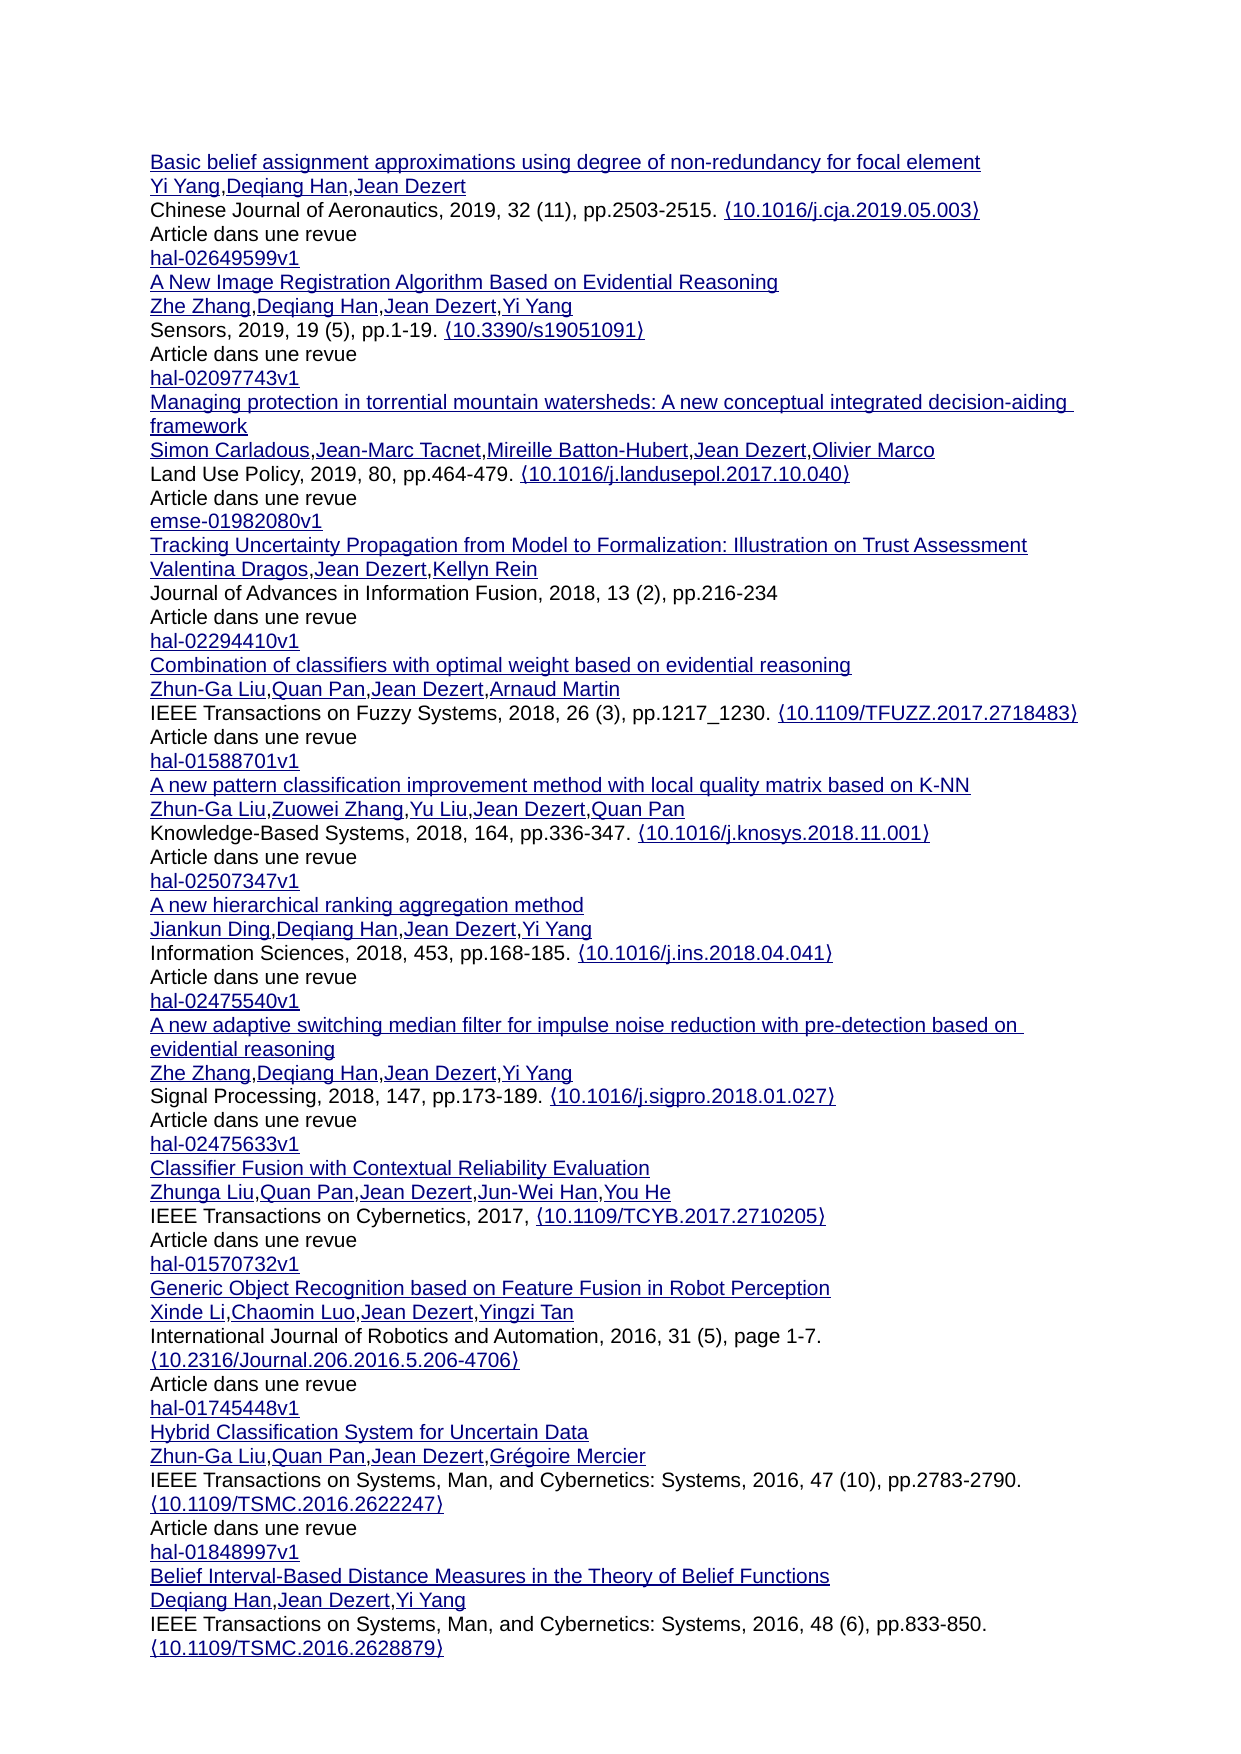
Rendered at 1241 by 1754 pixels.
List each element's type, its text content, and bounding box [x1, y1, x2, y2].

table_cell Combination of classifiers with optimal weight based on evidential reasoning Zhun-Ga Liu,Quan Pan,Jean Dezert,Arnaud Martin IEEE Transactions on Fuzzy Systems, 2018, 26 (3), pp.1217_1230. ⟨10.1109/TFUZZ.2017.2718483⟩ Article dans une revue hal-01588701v1 [150, 653, 1090, 773]
table_cell Managing protection in torrential mountain watersheds: A new conceptual integrated decision-aiding framework Simon Carladous,Jean-Marc Tacnet,Mireille Batton-Hubert,Jean Dezert,Olivier Marco Land Use Policy, 2019, 80, pp.464-479. ⟨10.1016/j.landusepol.2017.10.040⟩ Article dans une revue emse-01982080v1 [150, 390, 1090, 533]
table_cell Belief Interval-Based Distance Measures in the Theory of Belief Functions Deqiang Han,Jean Dezert,Yi Yang IEEE Transactions on Systems, Man, and Cybernetics: Systems, 2016, 48 (6), pp.833-850. ⟨10.1109/TSMC.2016.2628879⟩ [150, 1564, 1090, 1659]
table_cell A New Image Registration Algorithm Based on Evidential Reasoning Zhe Zhang,Deqiang Han,Jean Dezert,Yi Yang Sensors, 2019, 19 (5), pp.1-19. ⟨10.3390/s19051091⟩ Article dans une revue hal-02097743v1 [150, 270, 1090, 389]
table_cell A new pattern classification improvement method with local quality matrix based on K-NN Zhun-Ga Liu,Zuowei Zhang,Yu Liu,Jean Dezert,Quan Pan Knowledge-Based Systems, 2018, 164, pp.336-347. ⟨10.1016/j.knosys.2018.11.001⟩ Article dans une revue hal-02507347v1 [150, 773, 1090, 893]
table_cell Generic Object Recognition based on Feature Fusion in Robot Perception Xinde Li,Chaomin Luo,Jean Dezert,Yingzi Tan International Journal of Robotics and Automation, 2016, 31 (5), page 1-7. ⟨10.2316/Journal.206.2016.5.206-4706⟩ Article dans une revue hal-01745448v1 [150, 1276, 1090, 1420]
table_cell A new hierarchical ranking aggregation method Jiankun Ding,Deqiang Han,Jean Dezert,Yi Yang Information Sciences, 2018, 453, pp.168-185. ⟨10.1016/j.ins.2018.04.041⟩ Article dans une revue hal-02475540v1 [150, 893, 1090, 1012]
table_cell Basic belief assignment approximations using degree of non-redundancy for focal element Yi Yang,Deqiang Han,Jean Dezert Chinese Journal of Aeronautics, 2019, 32 (11), pp.2503-2515. ⟨10.1016/j.cja.2019.05.003⟩ Article dans une revue hal-02649599v1 [150, 150, 1090, 270]
table_cell Tracking Uncertainty Propagation from Model to Formalization: Illustration on Trust Assessment Valentina Dragos,Jean Dezert,Kellyn Rein Journal of Advances in Information Fusion, 2018, 13 (2), pp.216-234 Article dans une revue hal-02294410v1 [150, 533, 1090, 653]
table_cell Hybrid Classification System for Uncertain Data Zhun-Ga Liu,Quan Pan,Jean Dezert,Grégoire Mercier IEEE Transactions on Systems, Man, and Cybernetics: Systems, 2016, 47 (10), pp.2783-2790. ⟨10.1109/TSMC.2016.2622247⟩ Article dans une revue hal-01848997v1 [150, 1420, 1090, 1563]
table_cell A new adaptive switching median filter for impulse noise reduction with pre-detection based on evidential reasoning Zhe Zhang,Deqiang Han,Jean Dezert,Yi Yang Signal Processing, 2018, 147, pp.173-189. ⟨10.1016/j.sigpro.2018.01.027⟩ Article dans une revue hal-02475633v1 [150, 1013, 1090, 1156]
table_cell Classifier Fusion with Contextual Reliability Evaluation Zhunga Liu,Quan Pan,Jean Dezert,Jun-Wei Han,You He IEEE Transactions on Cybernetics, 2017, ⟨10.1109/TCYB.2017.2710205⟩ Article dans une revue hal-01570732v1 [150, 1156, 1090, 1276]
